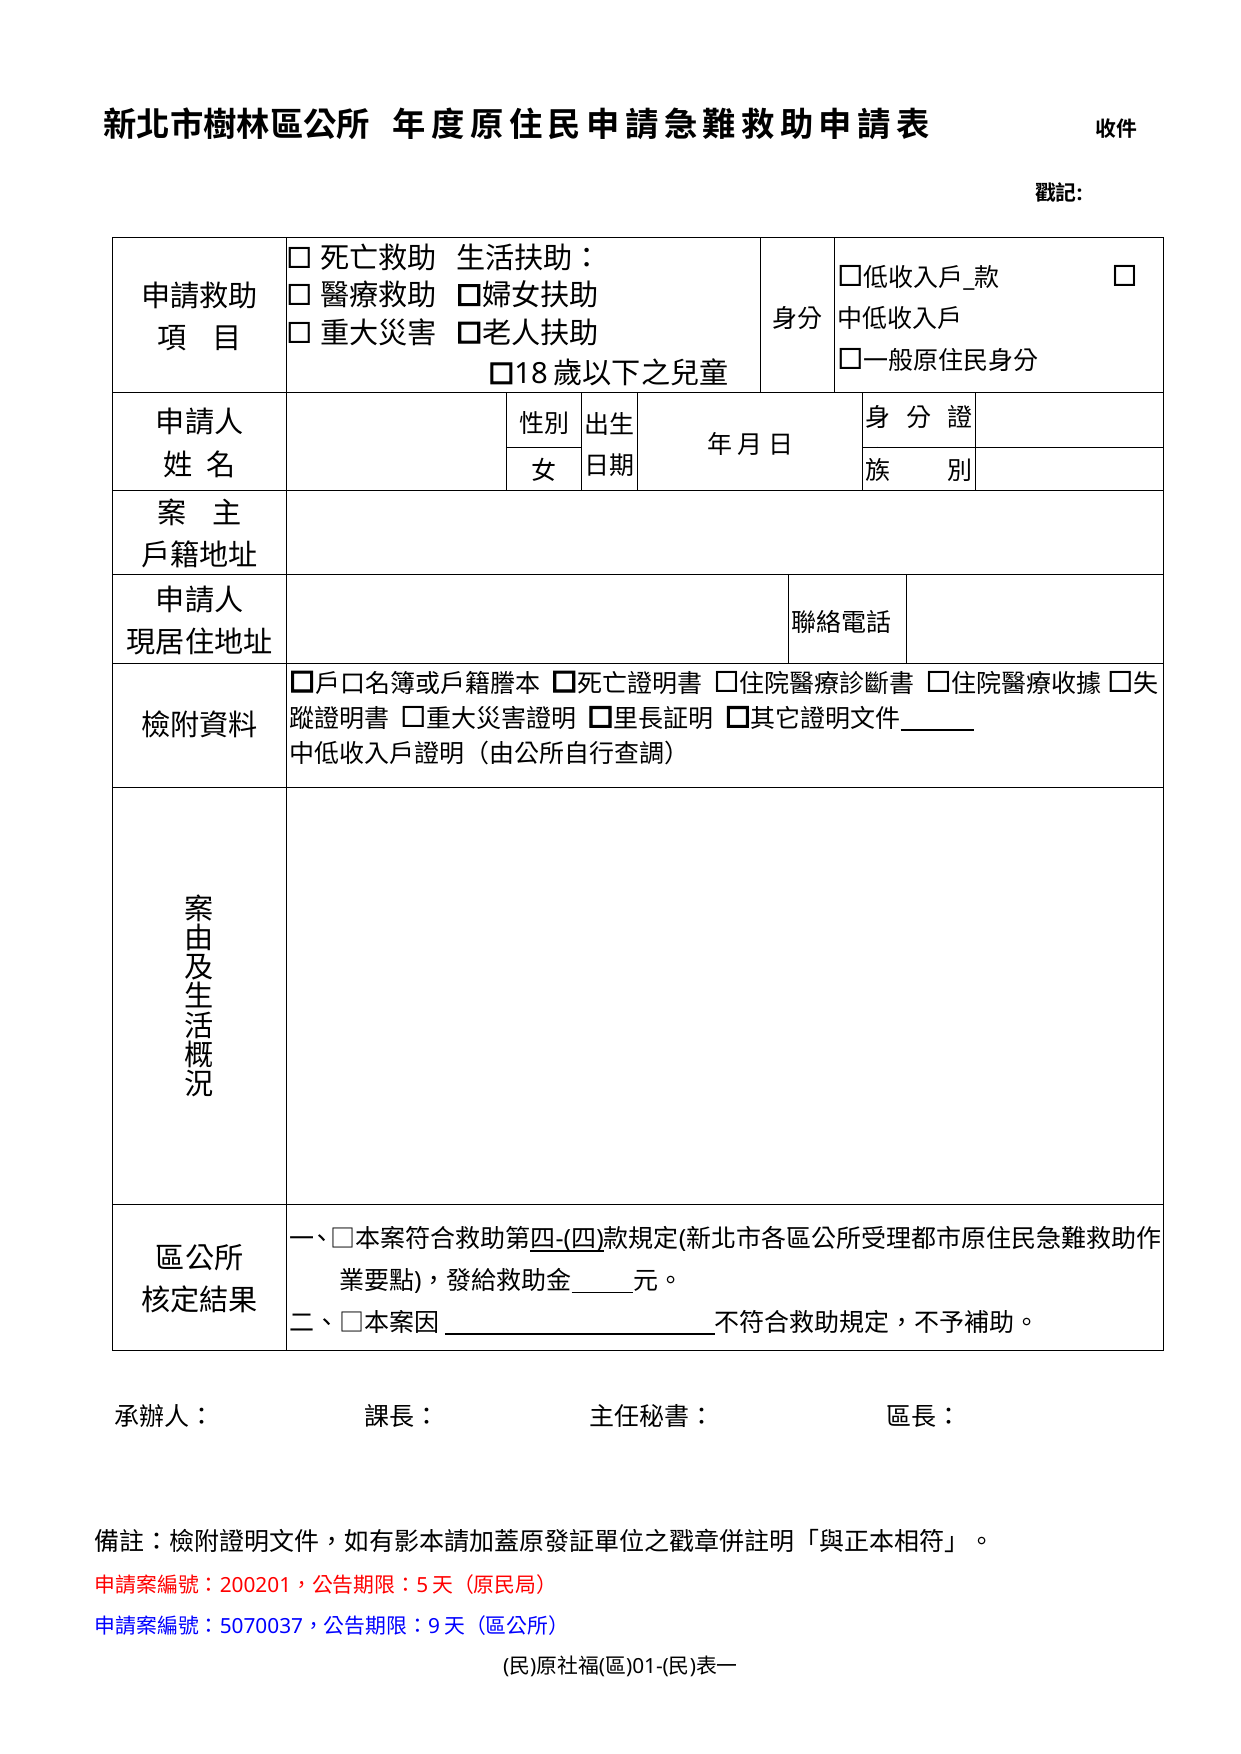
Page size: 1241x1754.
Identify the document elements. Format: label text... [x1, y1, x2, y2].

table_cell 案由及生活概況 [113, 788, 286, 1203]
text 新北市樹林區公所 年度原住民申請急難救助申請表 收件戳記: [94, 98, 1146, 207]
table_cell [976, 393, 1163, 447]
table_cell [287, 491, 1163, 574]
table_cell [976, 448, 1163, 489]
text 備註：檢附證明文件，如有影本請加蓋原發証單位之戳章併註明「與正本相符」。 [94, 1517, 1146, 1559]
table_header 身分 [761, 238, 834, 392]
table_cell [287, 393, 506, 489]
table_cell 身分證 字號 [863, 393, 975, 447]
table_header  死亡救助 生活扶助：  醫療救助 婦女扶助  重大災害 老人扶助 18歲以下之兒童 [287, 238, 760, 392]
table_cell [907, 575, 1163, 663]
table_cell 出生日期 [582, 393, 637, 489]
table_cell 年 月 日 [638, 393, 862, 489]
table_cell 族 別 [863, 448, 975, 489]
table_cell [287, 788, 1163, 1203]
table_cell 聯絡電話 [789, 575, 906, 663]
table_cell 申請人 現居住地址 [113, 575, 286, 663]
table_cell 一、□本案符合救助第四-(四)款規定(新北市各區公所受理都市原住民急難救助作業要點)，發給救助金 元。 二、□本案因 不符合救助規定，不予補助。 [287, 1205, 1163, 1349]
table_cell 申請人 姓 名 [113, 393, 286, 489]
table_header 低收入戶_款 中低收入戶 一般原住民身分 [835, 238, 1163, 392]
text 承辦人： 課長： 主任秘書： 區長： [94, 1392, 1146, 1434]
table_cell [287, 575, 788, 663]
table_header 申請救助 項 目 [113, 238, 286, 392]
table_cell 戶口名簿或戶籍謄本 死亡證明書 住院醫療診斷書 住院醫療收據 失蹤證明書 重大災害證明 里長証明 其它證明文件 中低收入戶證明（由公所自行查調） [287, 664, 1163, 787]
table_cell 女 [507, 448, 581, 489]
text 申請案編號：200201，公告期限：5天（原民局） [94, 1559, 1146, 1601]
table_cell 性別 [507, 393, 581, 447]
text 申請案編號：5070037，公告期限：9天（區公所） [94, 1601, 1146, 1642]
table_cell 區公所 核定結果 [113, 1205, 286, 1349]
table_cell 檢附資料 [113, 664, 286, 787]
table_cell 案 主 戶籍地址 [113, 491, 286, 574]
